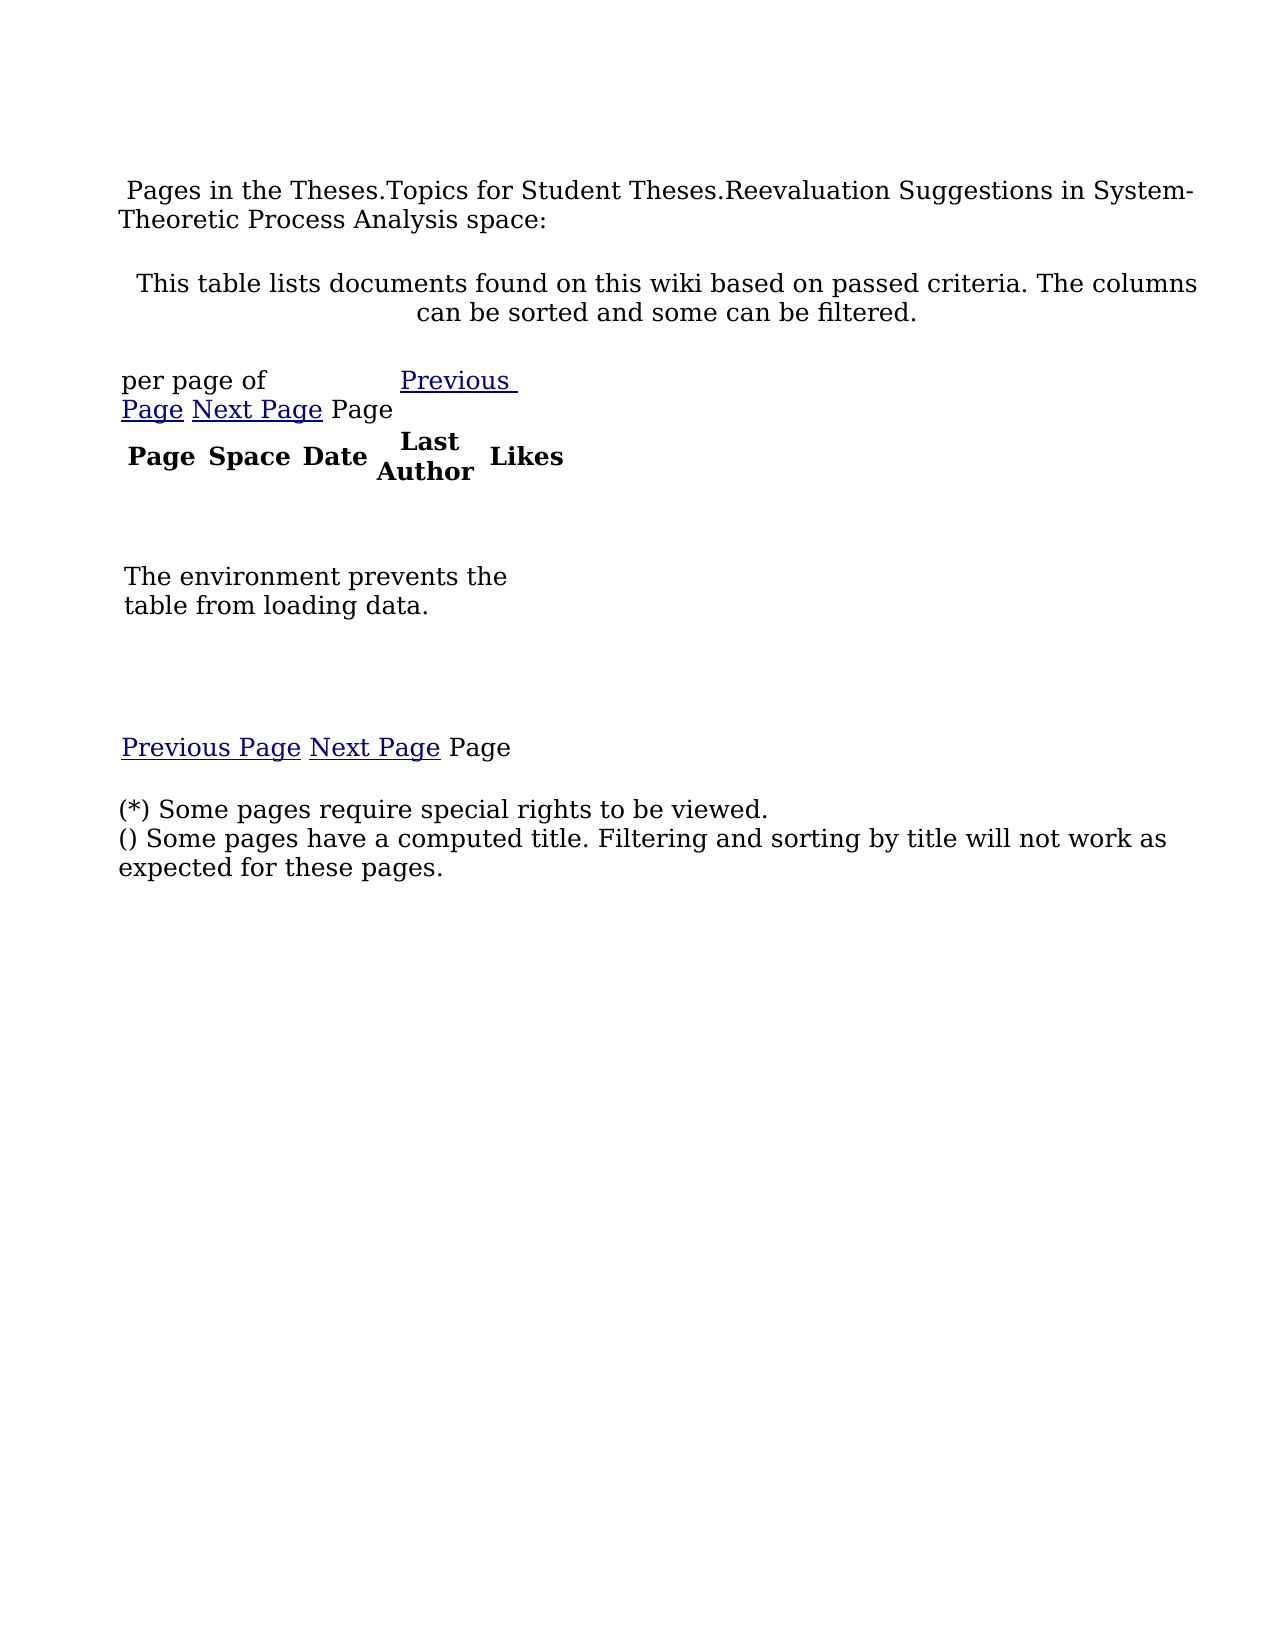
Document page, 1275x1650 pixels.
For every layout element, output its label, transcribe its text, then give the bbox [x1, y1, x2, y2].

table_header Last Author [373, 425, 486, 518]
text (*) Some pages require special rights to be viewed. [118, 795, 1216, 824]
text This table lists documents found on this wiki based on passed criteria. The columns can be sorted and some can be filtered. [118, 269, 1216, 327]
table_cell The environment prevents the table from loading data. [121, 559, 576, 623]
table_header Space [202, 425, 297, 518]
table_cell Previous Page Next Page Page [118, 731, 579, 795]
table_header Likes [486, 425, 576, 518]
table_header per page of Previous Page Next Page Page [118, 328, 579, 690]
text Pages in the Theses.Topics for Student Theses.Reevaluation Suggestions in System-Theoretic Process Analysis space: [118, 176, 1216, 235]
table_header Date [297, 425, 373, 518]
table_cell [118, 690, 579, 731]
text () Some pages have a computed title. Filtering and sorting by title will not work as expected for these pages. [118, 824, 1216, 883]
table_cell [373, 519, 486, 559]
table_cell [297, 519, 373, 559]
table_cell [121, 519, 202, 559]
table_cell [121, 623, 576, 687]
table_header Page [121, 425, 202, 518]
table_cell [202, 519, 297, 559]
table_cell [486, 519, 576, 559]
